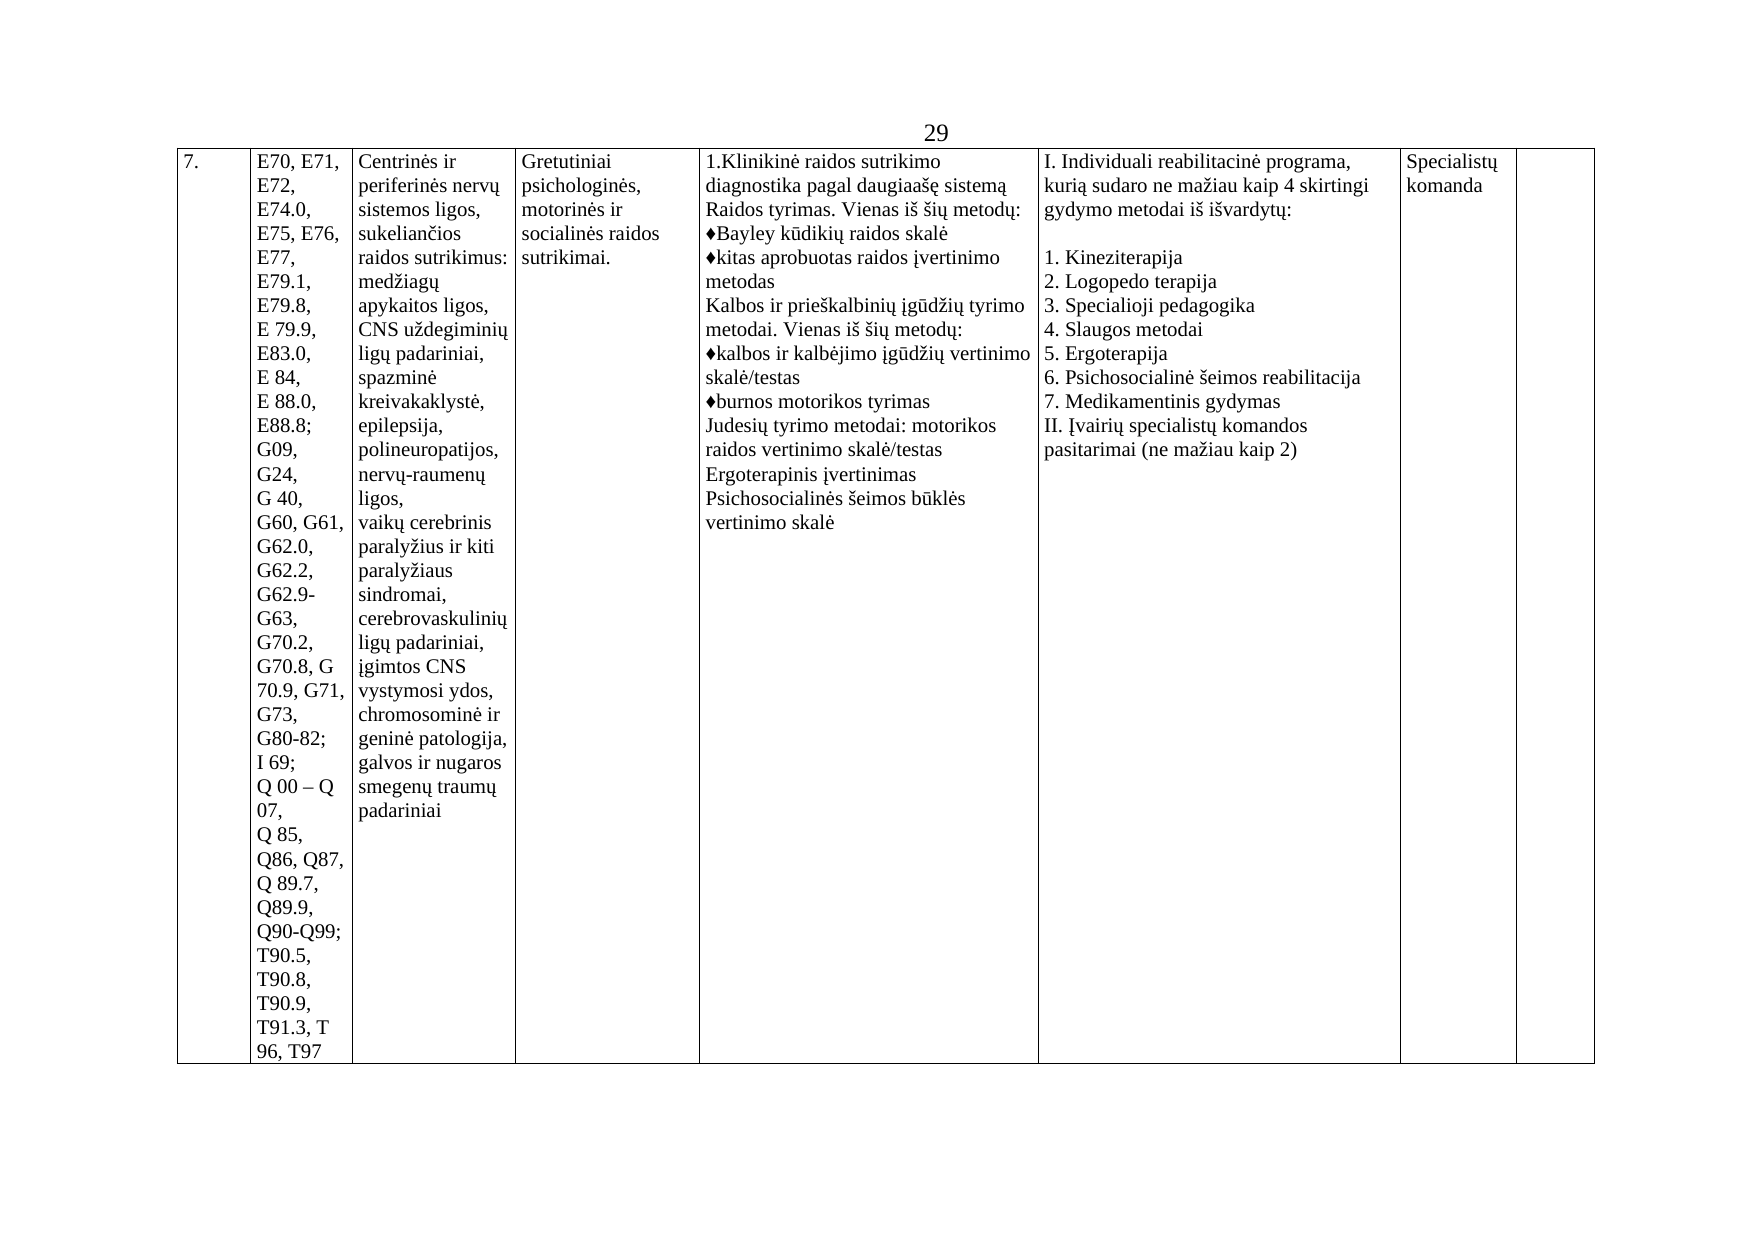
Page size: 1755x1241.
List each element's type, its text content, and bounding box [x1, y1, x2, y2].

table_cell Specialistų komanda [1401, 149, 1516, 1063]
table_cell [1517, 149, 1594, 1063]
table_cell I. Individuali reabilitacinė programa, kurią sudaro ne mažiau kaip 4 skirtingi gydymo metodai iš išvardytų: 1. Kineziterapija 2. Logopedo terapija 3. Specialioji pedagogika 4. Slaugos metodai 5. Ergoterapija 6. Psichosocialinė šeimos reabilitacija 7. Medikamentinis gydymas II. Įvairių specialistų komandos pasitarimai (ne mažiau kaip 2) [1039, 149, 1400, 1063]
table_cell 7. [178, 149, 250, 1063]
table_cell Centrinės ir periferinės nervų sistemos ligos, sukeliančios raidos sutrikimus: medžiagų apykaitos ligos, CNS uždegiminių ligų padariniai, spazminė kreivakaklystė, epilepsija, polineuropatijos, nervų-raumenų ligos, vaikų cerebrinis paralyžius ir kiti paralyžiaus sindromai, cerebrovaskulinių ligų padariniai, įgimtos CNS vystymosi ydos, chromosominė ir geninė patologija, galvos ir nugaros smegenų traumų padariniai [353, 149, 515, 1063]
table_cell E70, E71, E72, E74.0, E75, E76, E77, E79.1, E79.8, E 79.9, E83.0, E 84, E 88.0, E88.8; G09, G24, G 40, G60, G61, G62.0, G62.2, G62.9-G63, G70.2, G70.8, G 70.9, G71, G73, G80-82; I 69; Q 00 – Q 07, Q 85, Q86, Q87, Q 89.7, Q89.9, Q90-Q99; T90.5, T90.8, T90.9, T91.3, T 96, T97 [251, 149, 352, 1063]
table_cell Gretutiniai psichologinės, motorinės ir socialinės raidos sutrikimai. [516, 149, 699, 1063]
table_cell 1.Klinikinė raidos sutrikimo diagnostika pagal daugiaašę sistemą Raidos tyrimas. Vienas iš šių metodų: ♦Bayley kūdikių raidos skalė ♦kitas aprobuotas raidos įvertinimo metodas Kalbos ir prieškalbinių įgūdžių tyrimo metodai. Vienas iš šių metodų: ♦kalbos ir kalbėjimo įgūdžių vertinimo skalė/testas ♦burnos motorikos tyrimas Judesių tyrimo metodai: motorikos raidos vertinimo skalė/testas Ergoterapinis įvertinimas Psichosocialinės šeimos būklės vertinimo skalė [700, 149, 1038, 1063]
